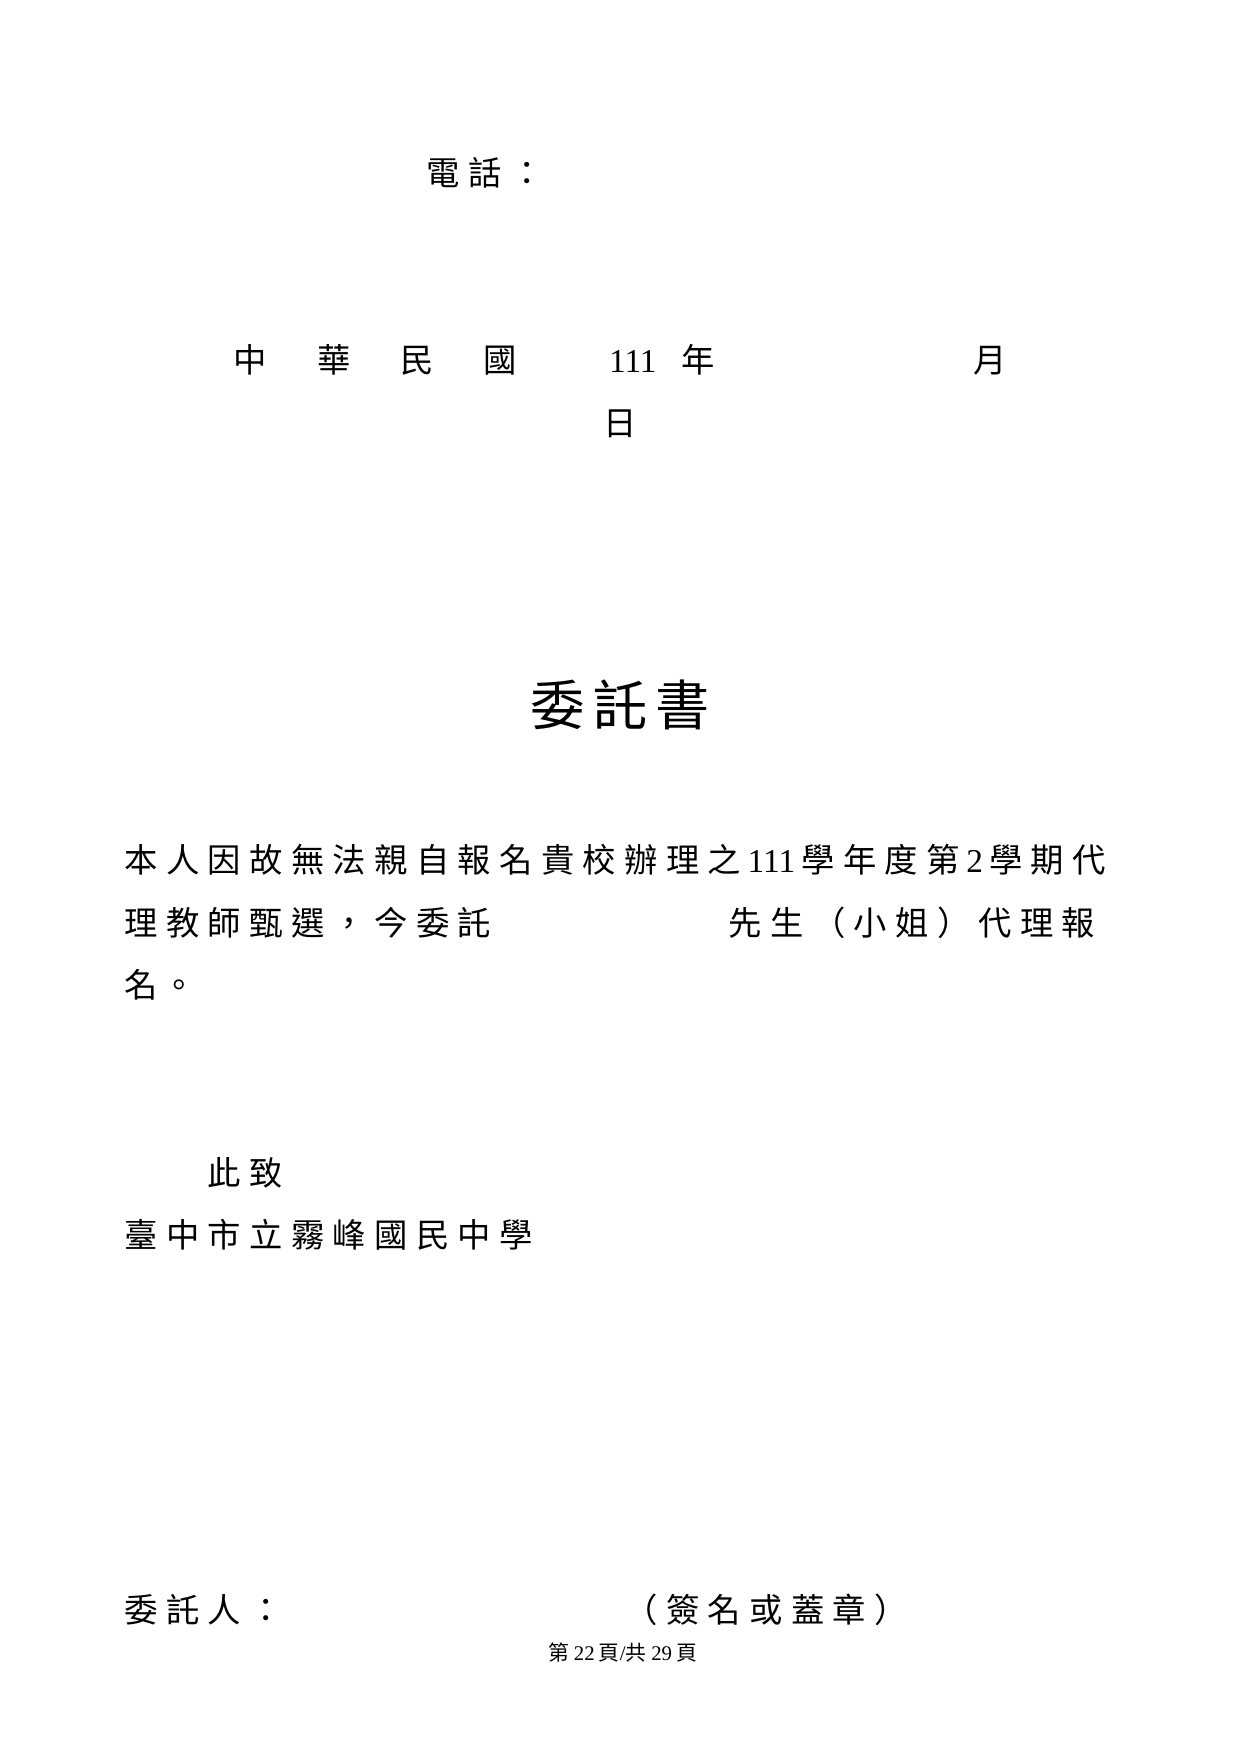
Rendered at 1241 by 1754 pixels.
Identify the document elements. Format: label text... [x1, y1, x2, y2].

text 電話： [120, 129, 1120, 191]
text 此致 [120, 1129, 1120, 1191]
text 中 華 民 國 111 年 月 日 [120, 316, 1120, 441]
text 委託人： （簽名或蓋章） [120, 1566, 1120, 1629]
text 臺中市立霧峰國民中學 [120, 1191, 1120, 1254]
text 本人因故無法親自報名貴校辦理之111學年度第2學期代理教師甄選，今委託 先生（小姐）代理報名。 [120, 816, 1120, 1004]
text 委託書 [120, 629, 1120, 754]
